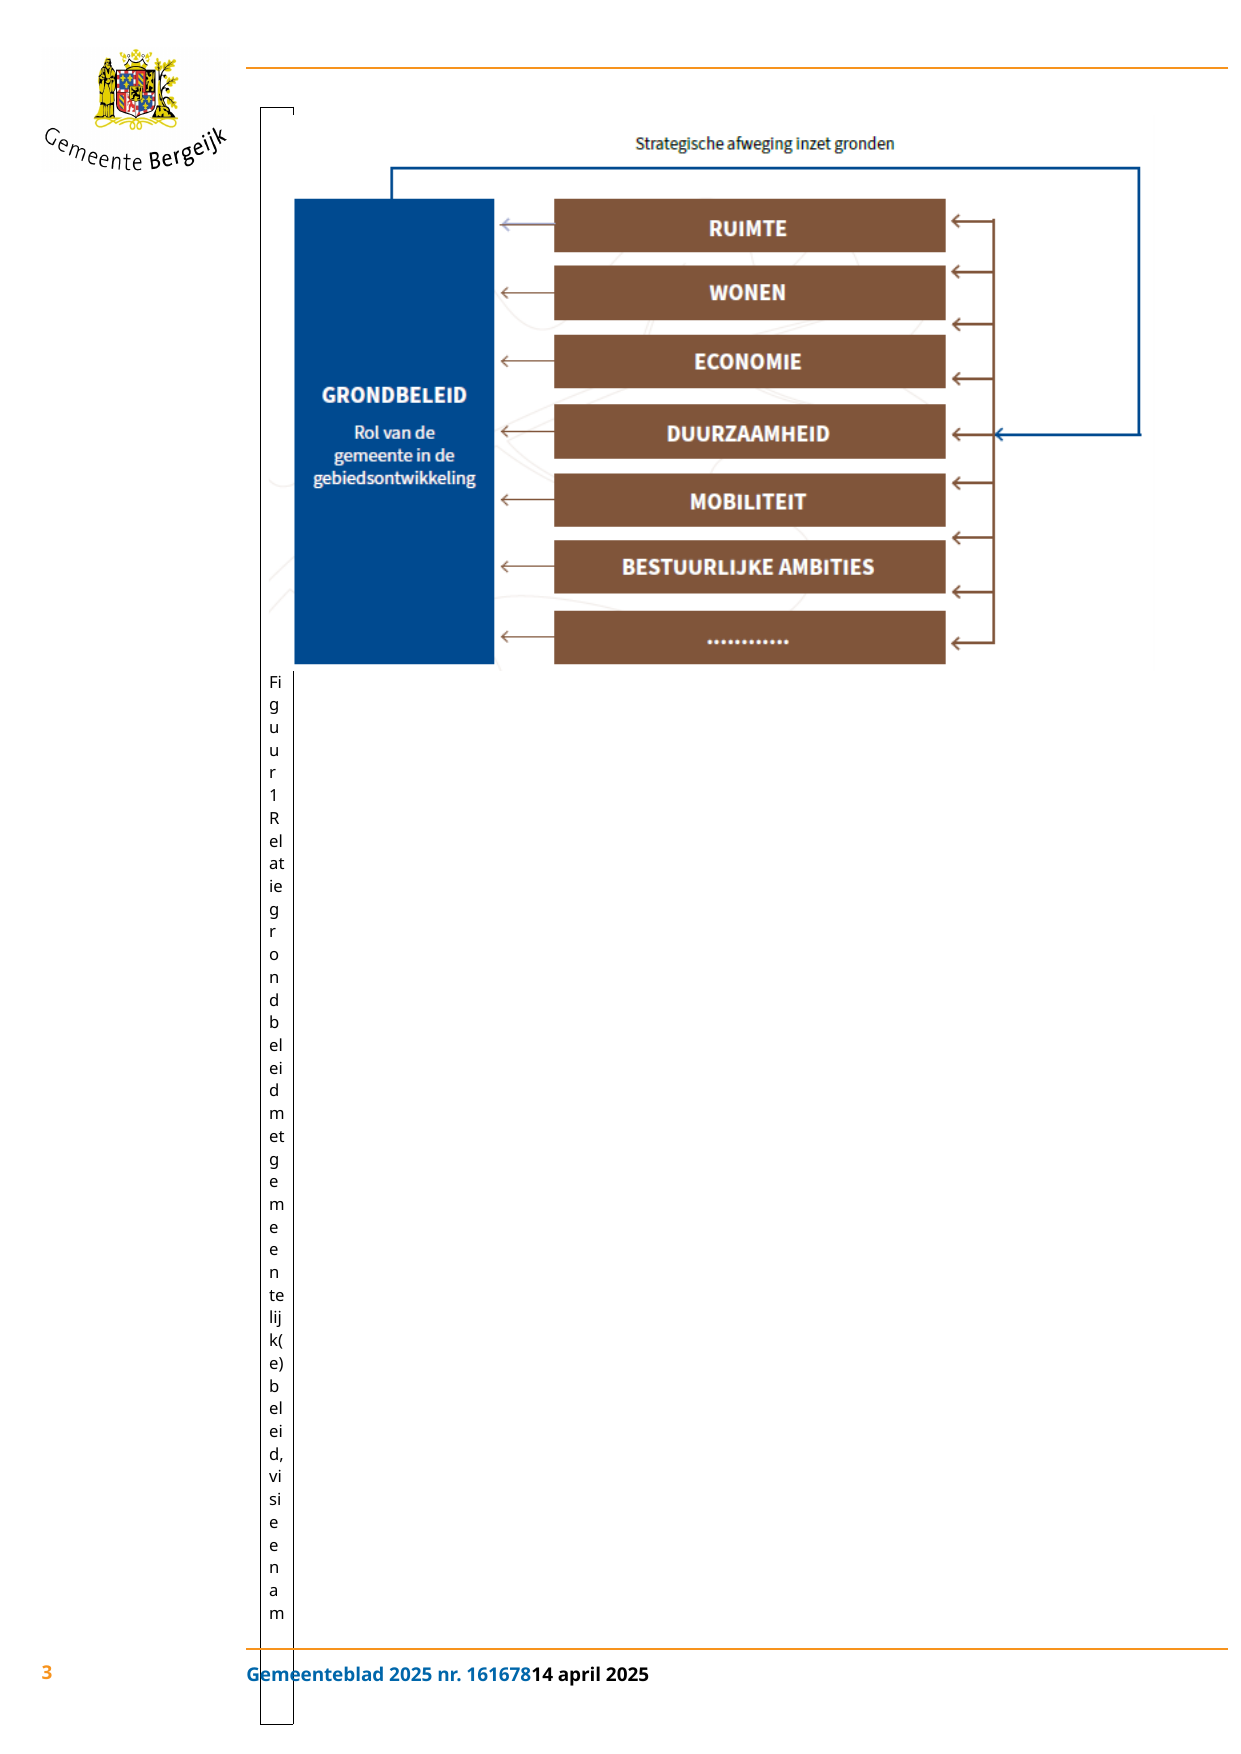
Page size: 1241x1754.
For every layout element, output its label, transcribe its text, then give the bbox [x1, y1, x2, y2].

picture [41, 47, 231, 172]
text Figuur 1 Relatie grondbeleid met gemeentelijk(e) beleid, visie en ambities [269, 671, 284, 1612]
picture [268, 115, 1155, 671]
